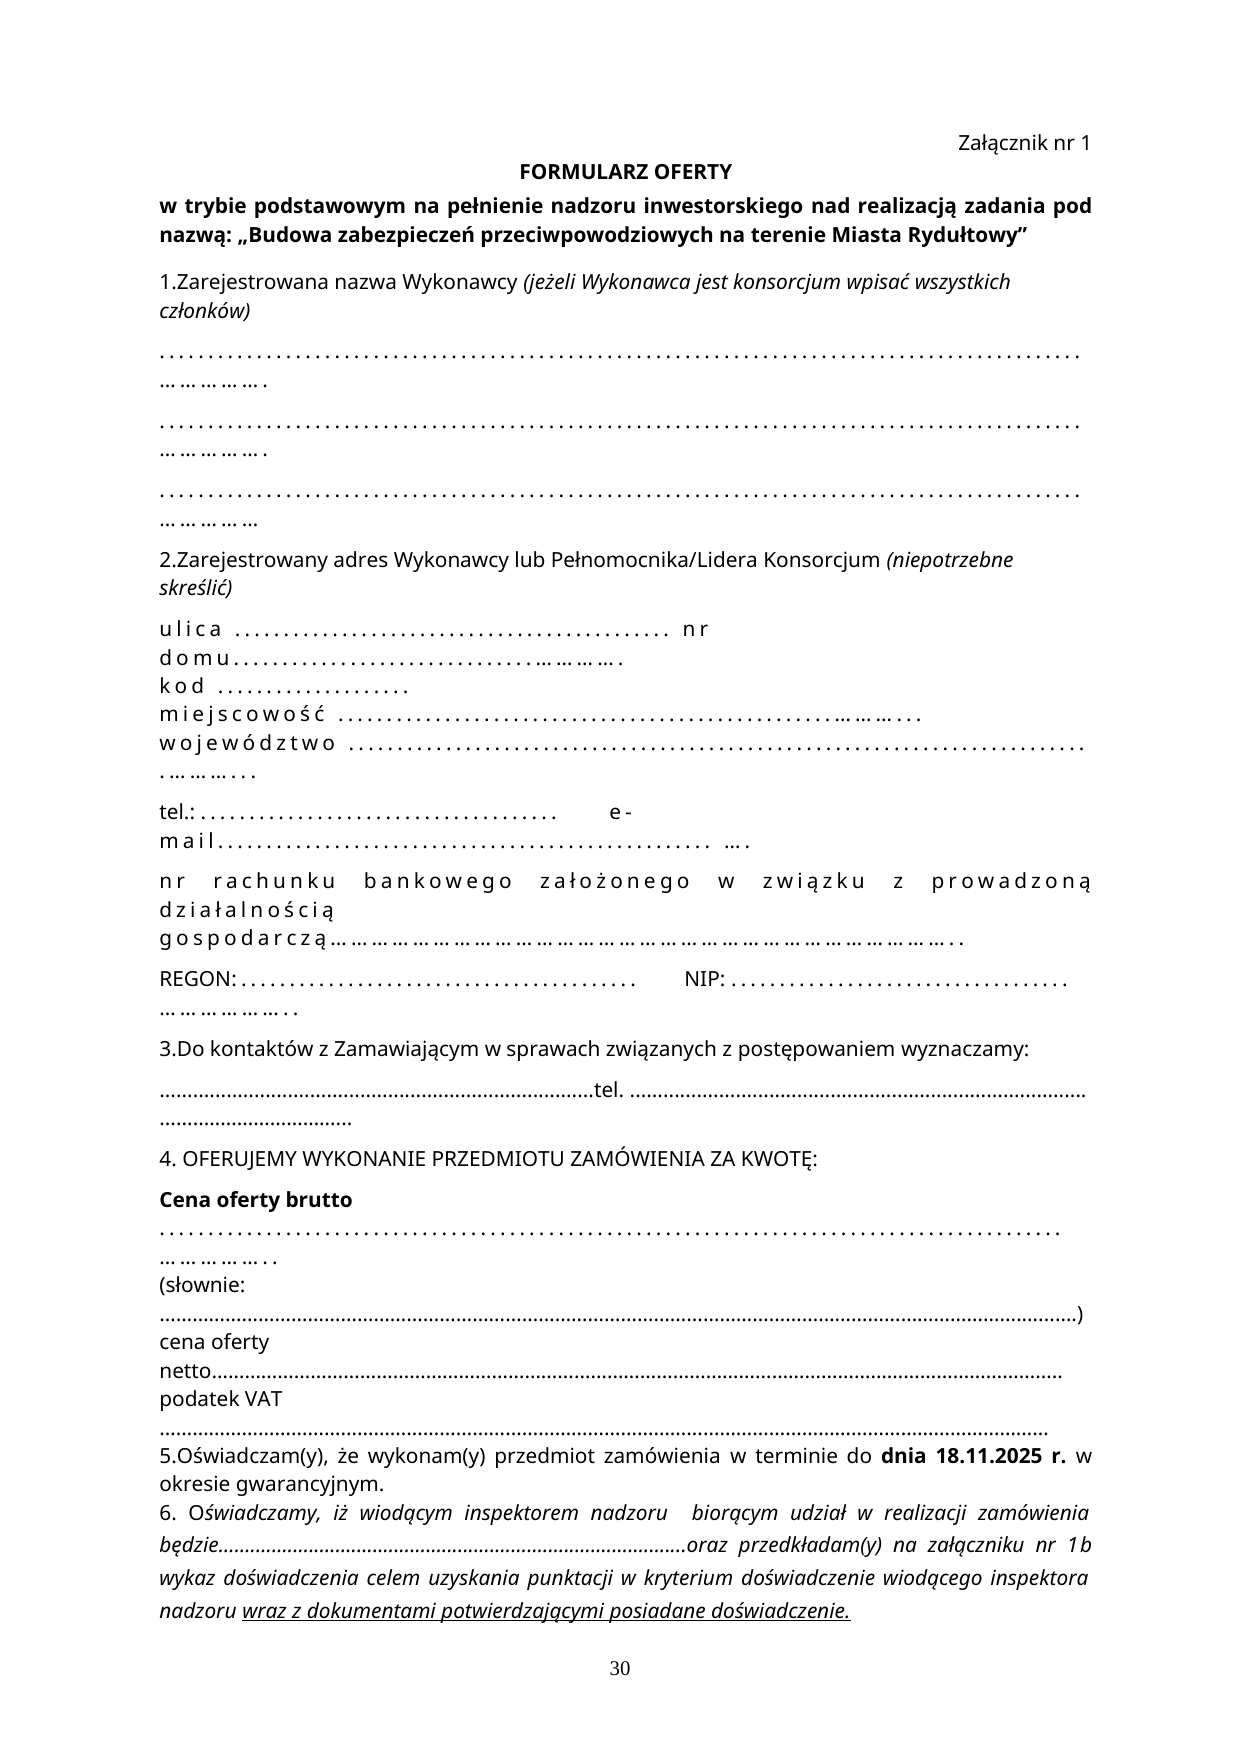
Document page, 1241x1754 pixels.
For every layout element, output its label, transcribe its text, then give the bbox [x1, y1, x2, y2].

text nr rachunku bankowego założonego w związku z prowadzoną działalnością gospodarczą……………………………………………………………………………….. [159, 867, 1092, 952]
list 5.Oświadczam(y), że wykonam(y) przedmiot zamówienia w terminie do dnia 18.11.2025 r. w okresie gwarancyjnym. [159, 1441, 1092, 1498]
text kod .................... miejscowość ...................................................………... [159, 671, 1092, 728]
text 4. OFERUJEMY WYKONANIE PRZEDMIOTU ZAMÓWIENIA ZA KWOTĘ: [159, 1144, 1092, 1173]
text 1.Zarejestrowana nazwa Wykonawcy (jeżeli Wykonawca jest konsorcjum wpisać wszystkich członków) [159, 267, 1092, 324]
text ...............................................................................................……………. [159, 406, 1092, 463]
text ...............................................................................................……………. [159, 337, 1092, 393]
text tel.: ..................................... e-mail................................................... …. [159, 797, 1092, 854]
list 6. Oświadczamy, iż wiodącym inspektorem nadzoru biorącym udział w realizacji zamówienia będzie........................................................................................oraz przedkładam(y) na załączniku nr 1b wykaz doświadczenia celem uzyskania punktacji w kryterium doświadczenie wiodącego inspektora nadzoru wraz z dokumentami potwierdzającymi posiadane doświadczenie. [159, 1498, 1092, 1624]
text FORMULARZ OFERTY [159, 157, 1092, 185]
text (słownie: ………………………………………………………………………………………………………………………………………....…...….) [159, 1270, 1092, 1327]
text województwo .............................................................................………... [159, 728, 1092, 785]
text REGON:......................................... NIP: ...................................……………….. [159, 964, 1092, 1021]
text w trybie podstawowym na pełnienie nadzoru inwestorskiego nad realizacją zadania pod nazwą: „Budowa zabezpieczeń przeciwpowodziowych na terenie Miasta Rydułtowy” [159, 192, 1092, 248]
text Cena oferty brutto .............................................................................................…………….. [159, 1185, 1092, 1270]
text ..............................................................................tel. ..........................................................................................……………………... [159, 1075, 1092, 1132]
text cena oferty netto……………………………………………………………………………………………………………………………………….. [159, 1327, 1092, 1384]
text ...............................................................................................…………… [159, 475, 1092, 532]
text ulica ............................................. nr domu...............................…………. [159, 614, 1092, 671]
text 2.Zarejestrowany adres Wykonawcy lub Pełnomocnika/Lidera Konsorcjum (niepotrzebne skreślić) [159, 545, 1092, 602]
text 3.Do kontaktów z Zamawiającym w sprawach związanych z postępowaniem wyznaczamy: [159, 1034, 1103, 1062]
text Załącznik nr 1 [159, 128, 1092, 157]
text podatek VAT ……………………………………………………………………………………………………………………………………………… [159, 1384, 1092, 1441]
